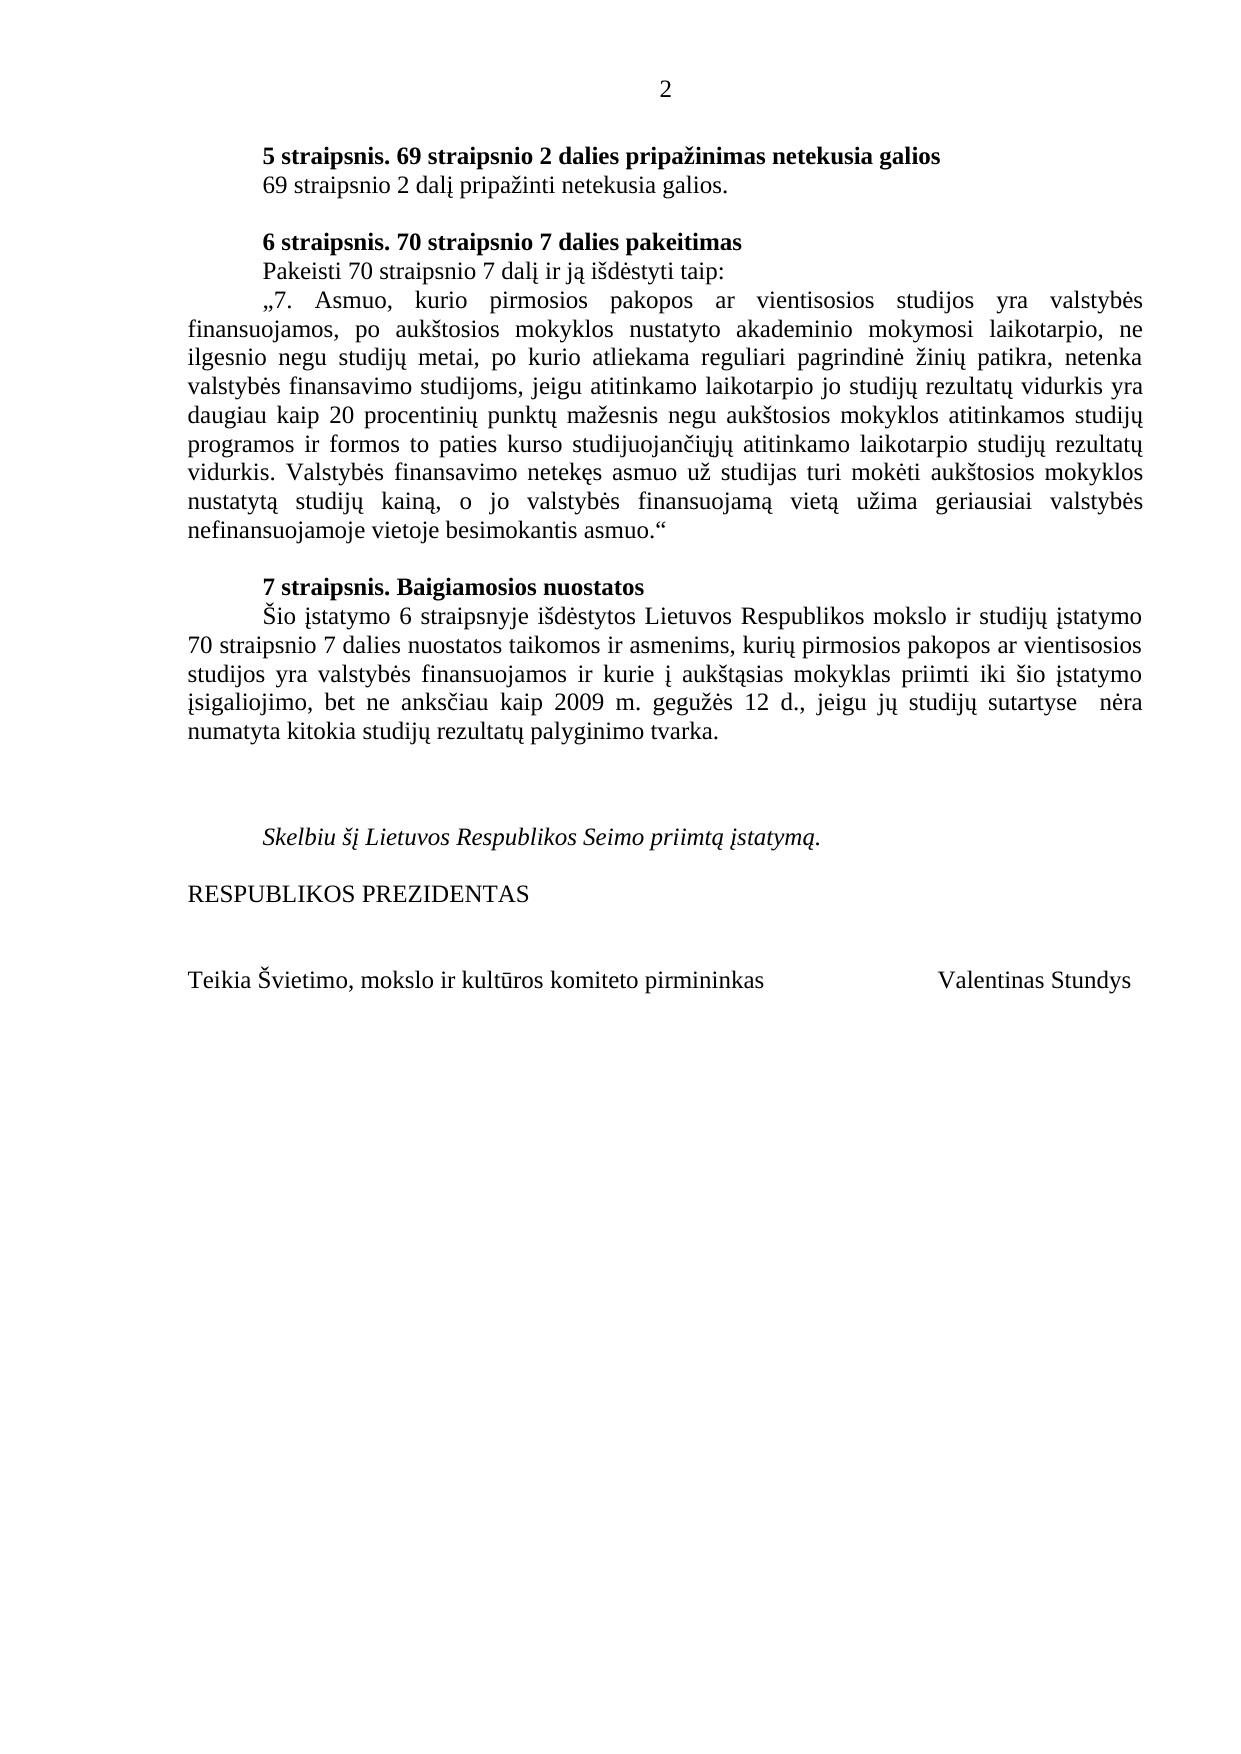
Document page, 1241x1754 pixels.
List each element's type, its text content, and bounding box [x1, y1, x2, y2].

text „7. Asmuo, kurio pirmosios pakopos ar vientisosios studijos yra valstybės finansuojamos, po aukštosios mokyklos nustatyto akademinio mokymosi laikotarpio, ne ilgesnio negu studijų metai, po kurio atliekama reguliari pagrindinė žinių patikra, netenka valstybės finansavimo studijoms, jeigu atitinkamo laikotarpio jo studijų rezultatų vidurkis yra daugiau kaip 20 procentinių punktų mažesnis negu aukštosios mokyklos atitinkamos studijų programos ir formos to paties kurso studijuojančiųjų atitinkamo laikotarpio studijų rezultatų vidurkis. Valstybės finansavimo netekęs asmuo už studijas turi mokėti aukštosios mokyklos nustatytą studijų kainą, o jo valstybės finansuojamą vietą užima geriausiai valstybės nefinansuojamoje vietoje besimokantis asmuo.“ [187, 285, 1144, 544]
text 69 straipsnio 2 dalį pripažinti netekusia galios. [187, 170, 1144, 199]
text Skelbiu šį Lietuvos Respublikos Seimo priimtą įstatymą. [187, 822, 1144, 850]
text Šio įstatymo 6 straipsnyje išdėstytos Lietuvos Respublikos mokslo ir studijų įstatymo 70 straipsnio 7 dalies nuostatos taikomos ir asmenims, kurių pirmosios pakopos ar vientisosios studijos yra valstybės finansuojamos ir kurie į aukštąsias mokyklas priimti iki šio įstatymo įsigaliojimo, bet ne anksčiau kaip 2009 m. gegužės 12 d., jeigu jų studijų sutartyse nėra numatyta kitokia studijų rezultatų palyginimo tvarka. [187, 601, 1144, 745]
text 6 straipsnis. 70 straipsnio 7 dalies pakeitimas [187, 227, 1144, 256]
text Pakeisti 70 straipsnio 7 dalį ir ją išdėstyti taip: [187, 256, 1144, 285]
text 5 straipsnis. 69 straipsnio 2 dalies pripažinimas netekusia galios [187, 141, 1144, 170]
text Teikia Švietimo, mokslo ir kultūros komiteto pirmininkas Valentinas Stundys [187, 965, 1144, 994]
text Respublikos Prezidentas [187, 879, 1144, 908]
text 7 straipsnis. Baigiamosios nuostatos [187, 572, 1144, 601]
